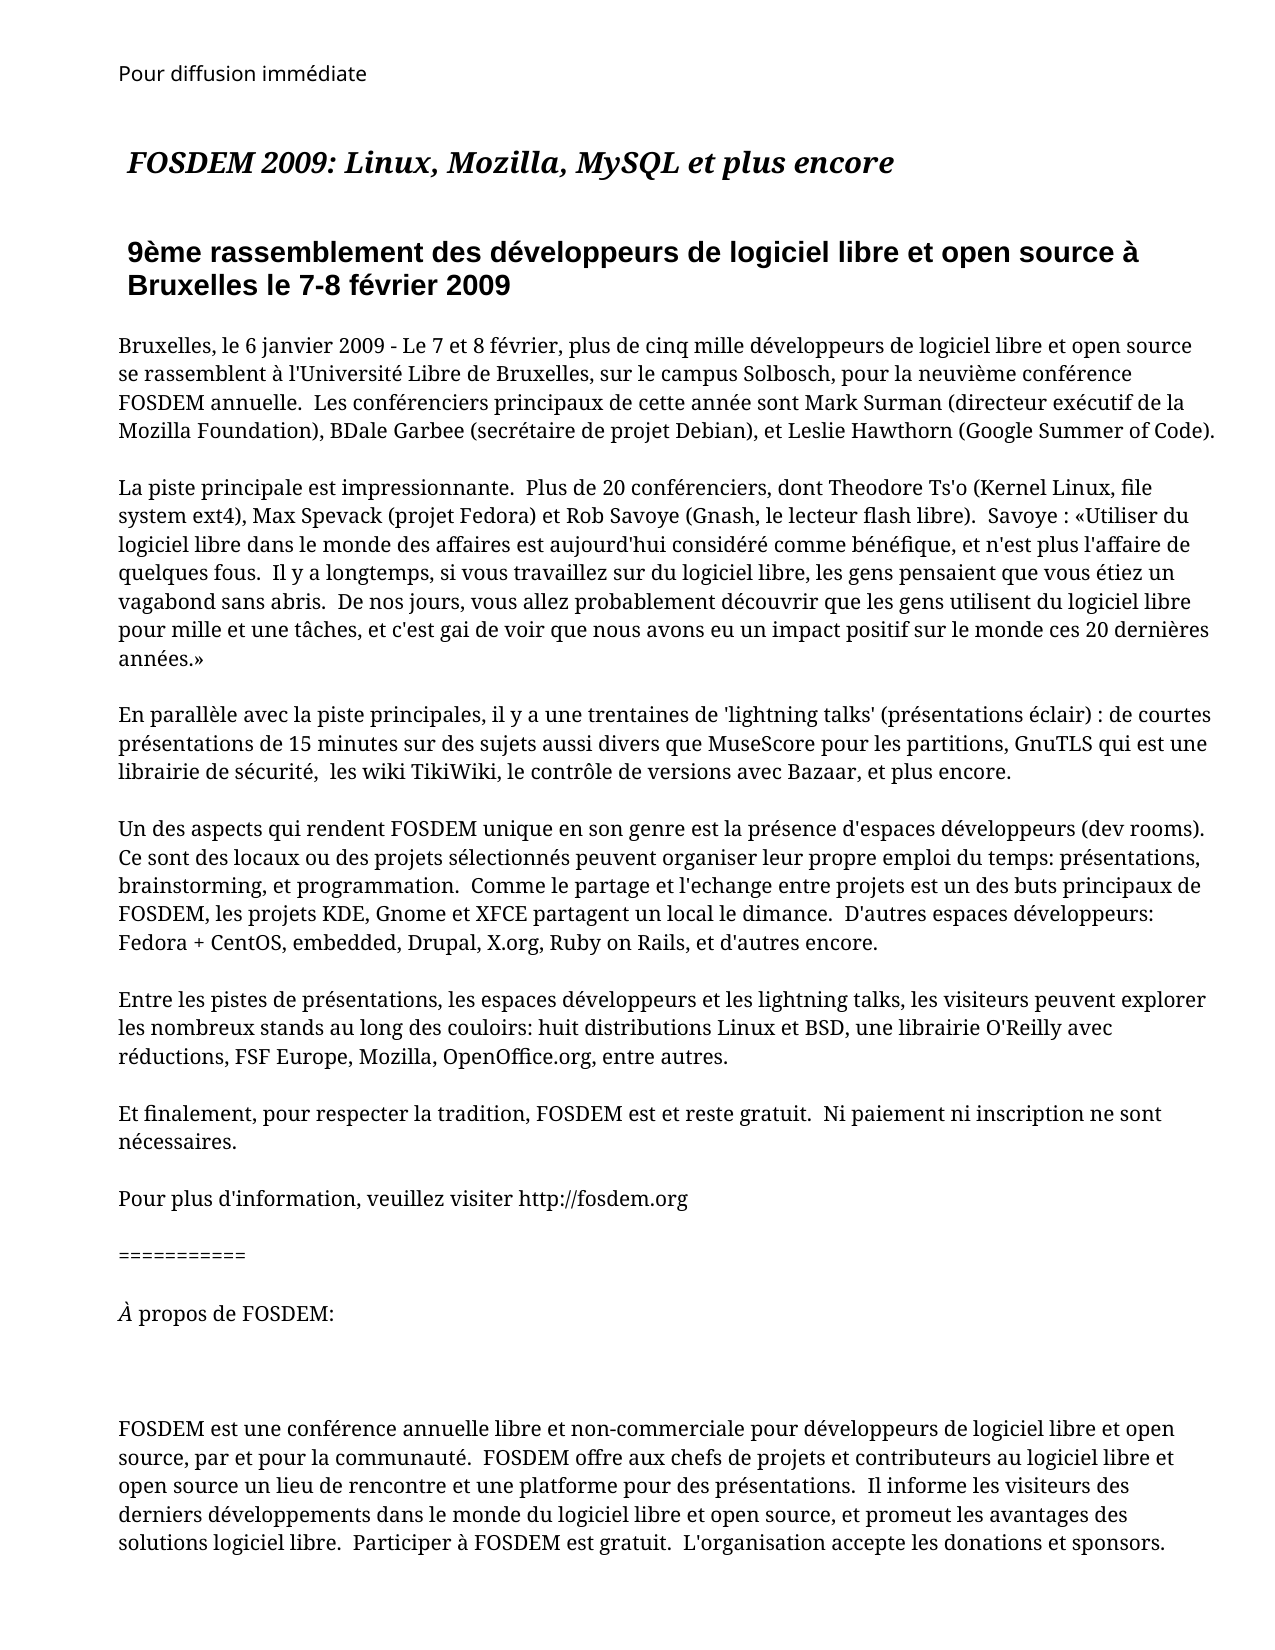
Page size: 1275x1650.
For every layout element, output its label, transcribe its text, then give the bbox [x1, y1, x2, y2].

subtitle 9ème rassemblement des développeurs de logiciel libre et open source à Bruxelles le 7-8 février 2009 [127, 236, 1207, 301]
text Bruxelles, le 6 janvier 2009 - Le 7 et 8 février, plus de cinq mille développeurs de logiciel libre et open source se rassemblent à l'Université Libre de Bruxelles, sur le campus Solbosch, pour la neuvième conférence FOSDEM annuelle. Les conférenciers principaux de cette année sont Mark Surman (directeur exécutif de la Mozilla Foundation), BDale Garbee (secrétaire de projet Debian), et Leslie Hawthorn (Google Summer of Code). La piste principale est impressionnante. Plus de 20 conférenciers, dont Theodore Ts'o (Kernel Linux, file system ext4), Max Spevack (projet Fedora) et Rob Savoye (Gnash, le lecteur flash libre). Savoye : «Utiliser du logiciel libre dans le monde des affaires est aujourd'hui considéré comme bénéfique, et n'est plus l'affaire de quelques fous. Il y a longtemps, si vous travaillez sur du logiciel libre, les gens pensaient que vous étiez un vagabond sans abris. De nos jours, vous allez probablement découvrir que les gens utilisent du logiciel libre pour mille et une tâches, et c'est gai de voir que nous avons eu un impact positif sur le monde ces 20 dernières années.» En parallèle avec la piste principales, il y a une trentaines de 'lightning talks' (présentations éclair) : de courtes présentations de 15 minutes sur des sujets aussi divers que MuseScore pour les partitions, GnuTLS qui est une librairie de sécurité, les wiki TikiWiki, le contrôle de versions avec Bazaar, et plus encore. Un des aspects qui rendent FOSDEM unique en son genre est la présence d'espaces développeurs (dev rooms). Ce sont des locaux ou des projets sélectionnés peuvent organiser leur propre emploi du temps: présentations, brainstorming, et programmation. Comme le partage et l'echange entre projets est un des buts principaux de FOSDEM, les projets KDE, Gnome et XFCE partagent un local le dimance. D'autres espaces développeurs: Fedora + CentOS, embedded, Drupal, X.org, Ruby on Rails, et d'autres encore. Entre les pistes de présentations, les espaces développeurs et les lightning talks, les visiteurs peuvent explorer les nombreux stands au long des couloirs: huit distributions Linux et BSD, une librairie O'Reilly avec réductions, FSF Europe, Mozilla, OpenOffice.org, entre autres. Et finalement, pour respecter la tradition, FOSDEM est et reste gratuit. Ni paiement ni inscription ne sont nécessaires. Pour plus d'information, veuillez visiter http://fosdem.org =========== [118, 331, 1216, 1269]
subtitle FOSDEM 2009: Linux, Mozilla, MySQL et plus encore [127, 142, 1207, 182]
text À propos de FOSDEM: [118, 1299, 1216, 1327]
text FOSDEM est une conférence annuelle libre et non-commerciale pour développeurs de logiciel libre et open source, par et pour la communauté. FOSDEM offre aux chefs de projets et contributeurs au logiciel libre et open source un lieu de rencontre et une platforme pour des présentations. Il informe les visiteurs des derniers développements dans le monde du logiciel libre et open source, et promeut les avantages des solutions logiciel libre. Participer à FOSDEM est gratuit. L'organisation accepte les donations et sponsors. [118, 1414, 1216, 1557]
text Pour diffusion immédiate [118, 59, 1216, 87]
